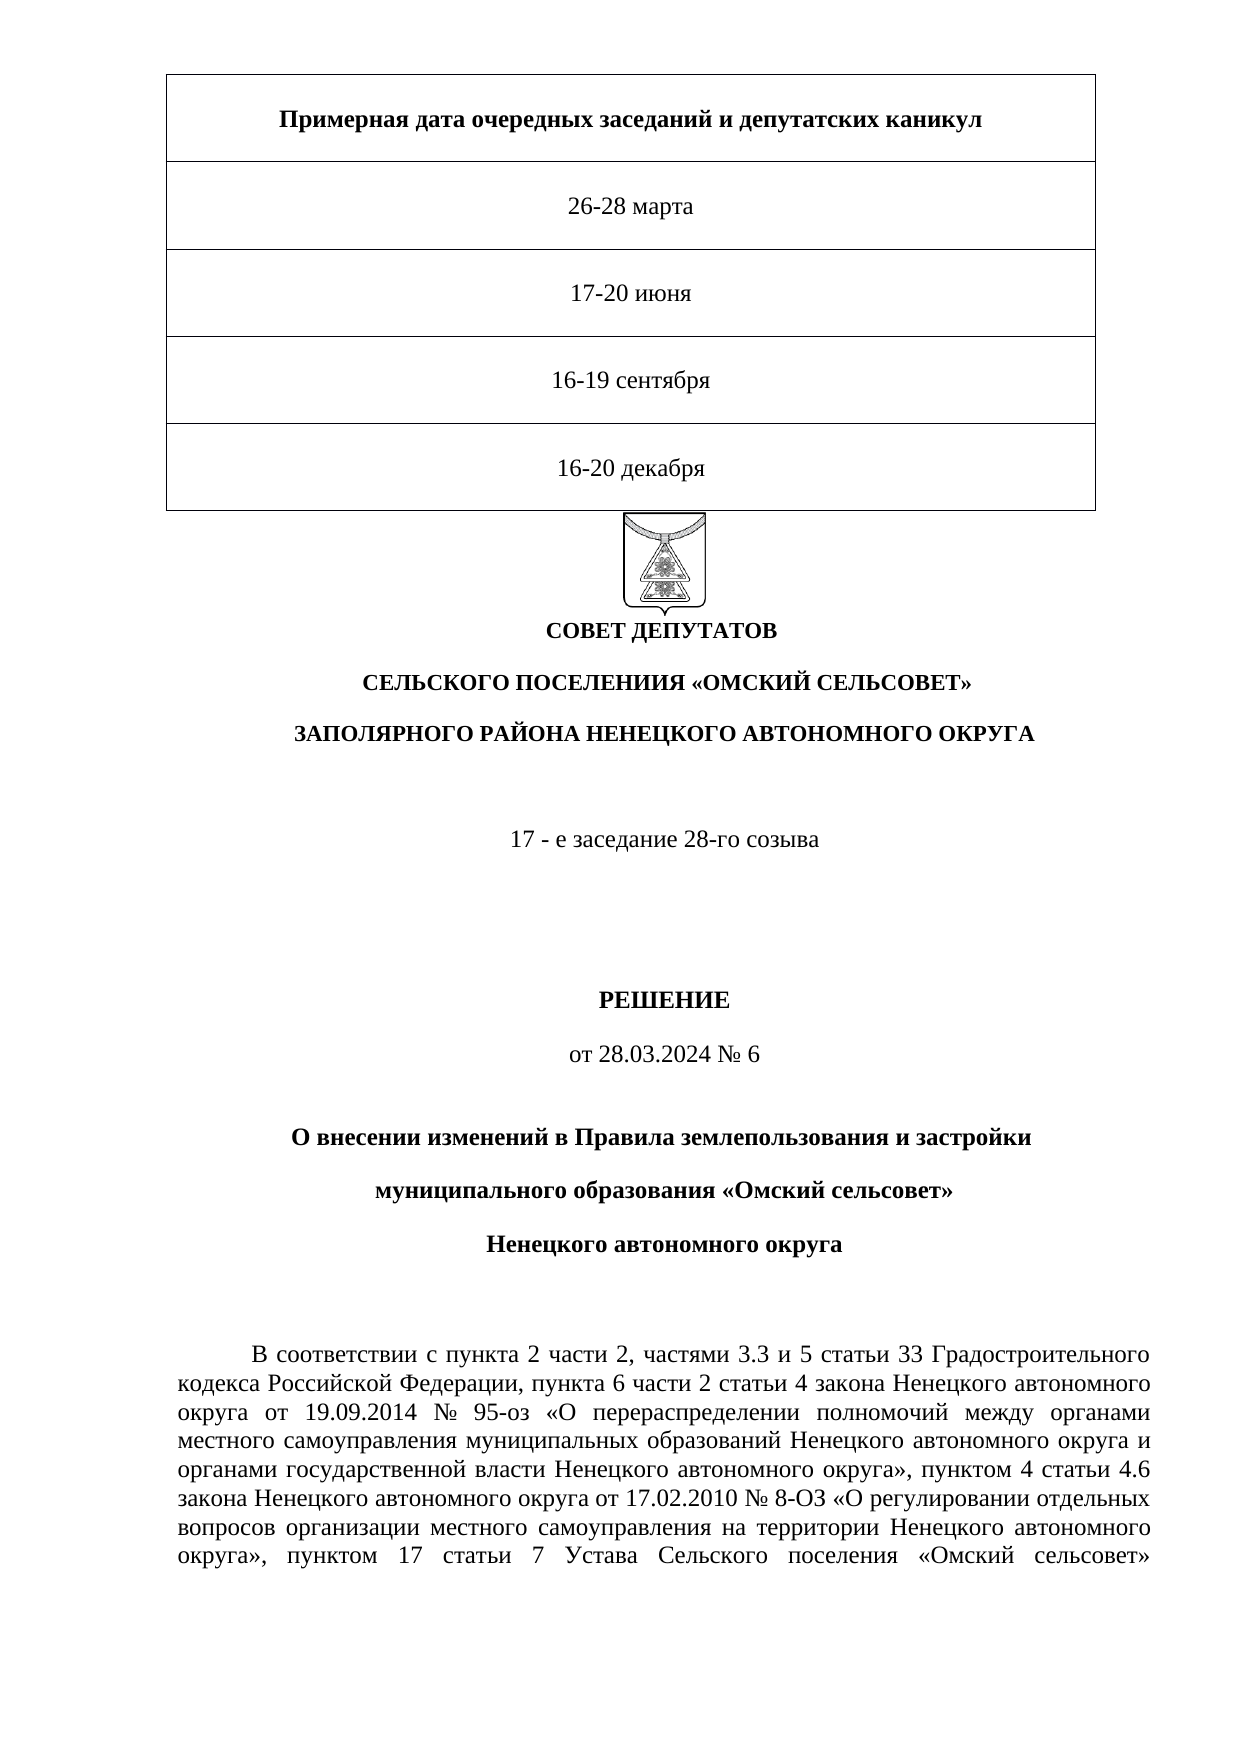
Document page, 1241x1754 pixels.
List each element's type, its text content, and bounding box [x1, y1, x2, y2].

text ЗАПОЛЯРНОГО РАЙОНА НЕНЕЦКОГО АВТОНОМНОГО ОКРУГА [177, 719, 1152, 746]
text РЕШЕНИЕ [177, 985, 1152, 1014]
table_cell 17-20 июня [167, 250, 1095, 336]
text от 28.03.2024 № 6 [177, 1039, 1152, 1068]
table_cell 26-28 марта [167, 162, 1095, 248]
text 17 - е заседание 28-го созыва [177, 824, 1152, 852]
text СЕЛЬСКОГО ПОСЕЛЕНИИЯ «ОМСКИЙ СЕЛЬСОВЕТ» [177, 668, 1152, 695]
text В соответствии с пункта 2 части 2, частями 3.3 и 5 статьи 33 Градостроительного кодекса Российской Федерации, пункта 6 части 2 статьи 4 закона Ненецкого автономного округа от 19.09.2014 № 95-оз «О перераспределении полномочий между органами местного самоуправления муниципальных образований Ненецкого автономного округа и органами государственной власти Ненецкого автономного округа», пунктом 4 статьи 4.6 закона Ненецкого автономного округа от 17.02.2010 № 8-ОЗ «О регулировании отдельных вопросов организации местного самоуправления на территории Ненецкого автономного округа», пунктом 17 статьи 7 Устава Сельского поселения «Омский сельсовет» [177, 1339, 1152, 1569]
text СОВЕТ ДЕПУТАТОВ [177, 617, 1152, 644]
text муниципального образования «Омский сельсовет» [177, 1176, 1152, 1204]
text Ненецкого автономного округа [177, 1229, 1152, 1258]
text О внесении изменений в Правила землепользования и застройки [177, 1122, 1152, 1150]
table_cell 16-20 декабря [167, 424, 1095, 510]
table_cell 16-19 сентября [167, 337, 1095, 423]
table_header Примерная дата очередных заседаний и депутатских каникул [167, 75, 1095, 161]
picture [623, 512, 706, 616]
